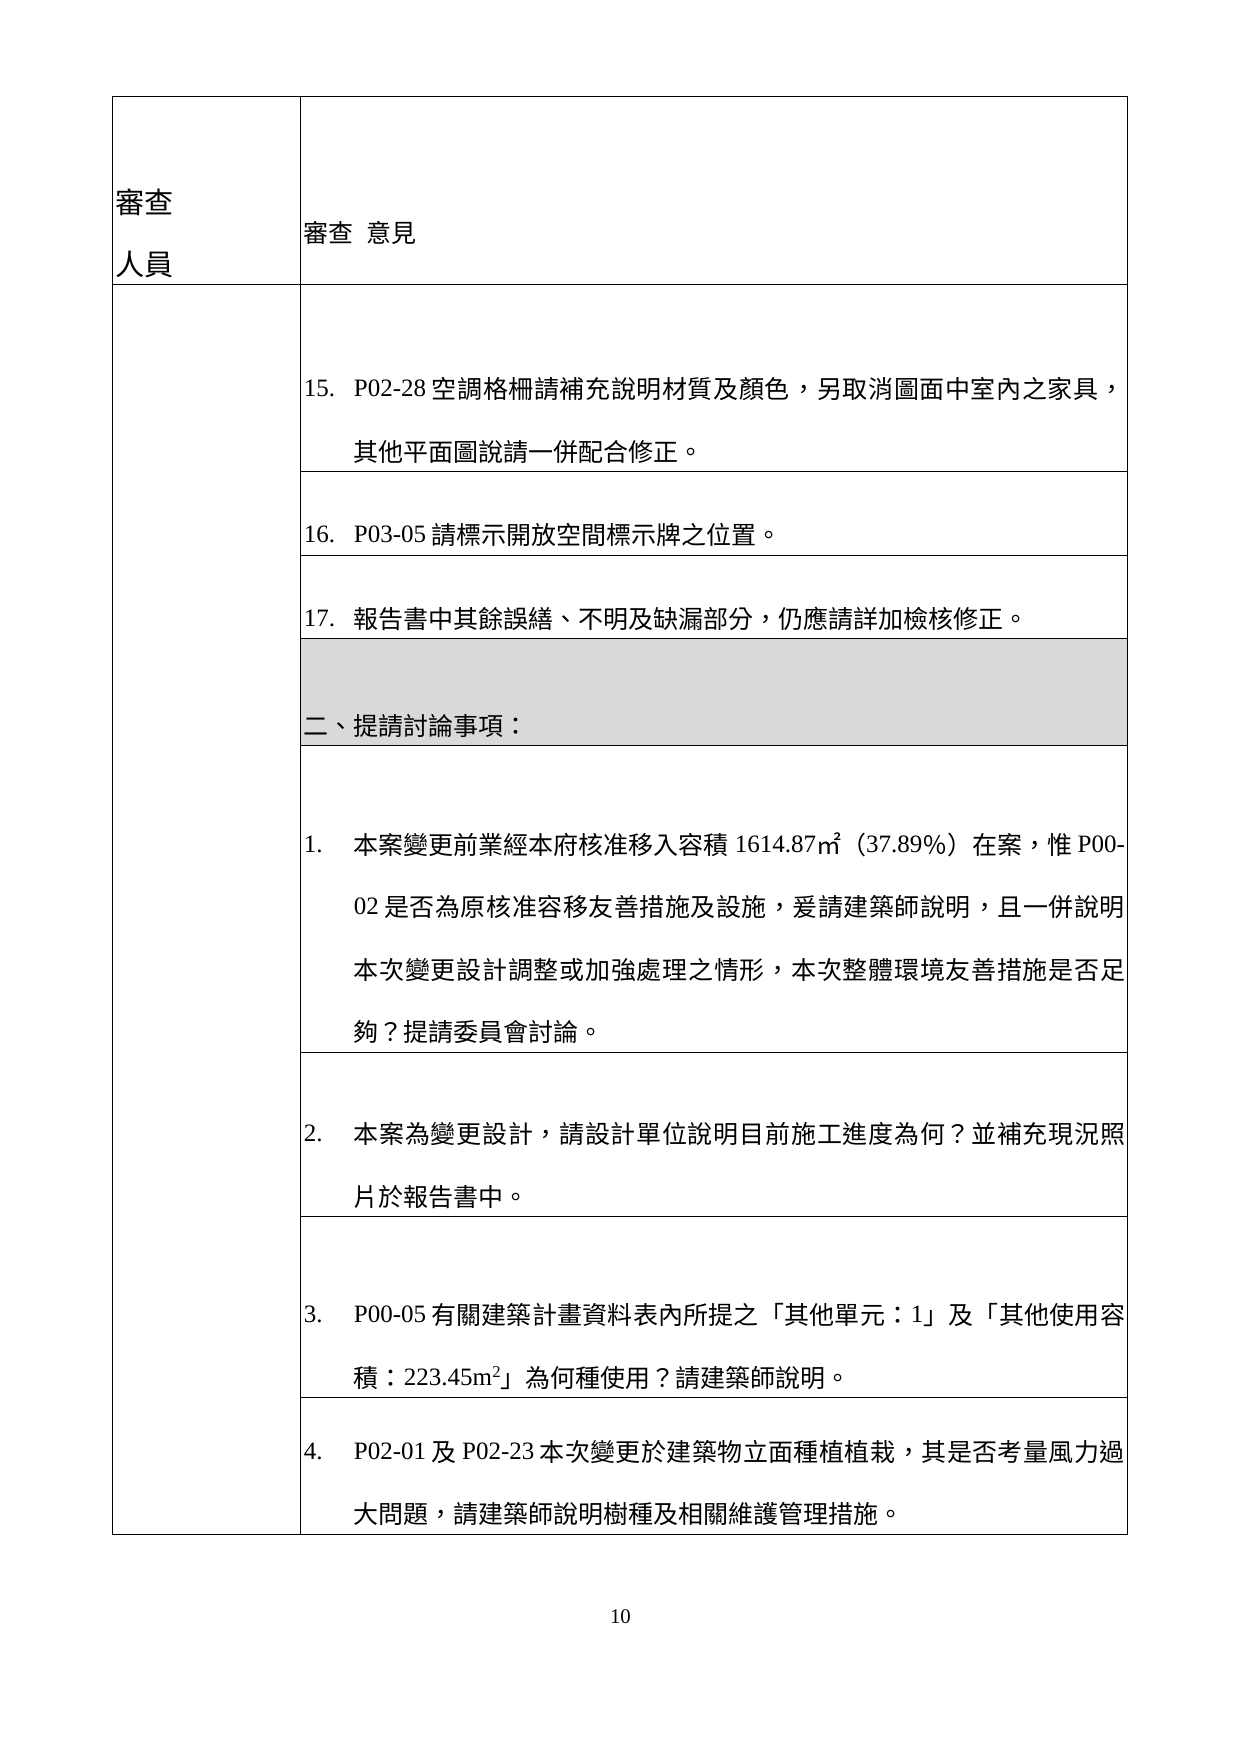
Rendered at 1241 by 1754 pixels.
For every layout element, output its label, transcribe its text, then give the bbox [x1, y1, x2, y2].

table_cell [113, 285, 300, 1534]
table_cell 二、提請討論事項： [301, 639, 1127, 745]
table_cell P03-05請標示開放空間標示牌之位置。 [301, 472, 1127, 555]
table_cell 本案為變更設計，請設計單位說明目前施工進度為何？並補充現況照片於報告書中。 [301, 1053, 1127, 1216]
table_cell P02-28空調格柵請補充說明材質及顏色，另取消圖面中室內之家具，其他平面圖說請一併配合修正。 [301, 285, 1127, 471]
table_cell 本案變更前業經本府核准移入容積1614.87㎡（37.89％）在案，惟P00-02是否為原核准容移友善措施及設施，爰請建築師說明，且一併說明本次變更設計調整或加強處理之情形，本次整體環境友善措施是否足夠？提請委員會討論。 [301, 746, 1127, 1052]
table_cell P02-01及P02-23本次變更於建築物立面種植植栽，其是否考量風力過大問題，請建築師說明樹種及相關維護管理措施。 [301, 1398, 1127, 1534]
table_cell 報告書中其餘誤繕、不明及缺漏部分，仍應請詳加檢核修正。 [301, 556, 1127, 638]
table_header 審查 人員 [113, 97, 300, 284]
table_header 審查 意見 [301, 97, 1127, 284]
table_cell P00-05有關建築計畫資料表內所提之「其他單元：1」及「其他使用容積：223.45m2」為何種使用？請建築師說明。 [301, 1217, 1127, 1397]
